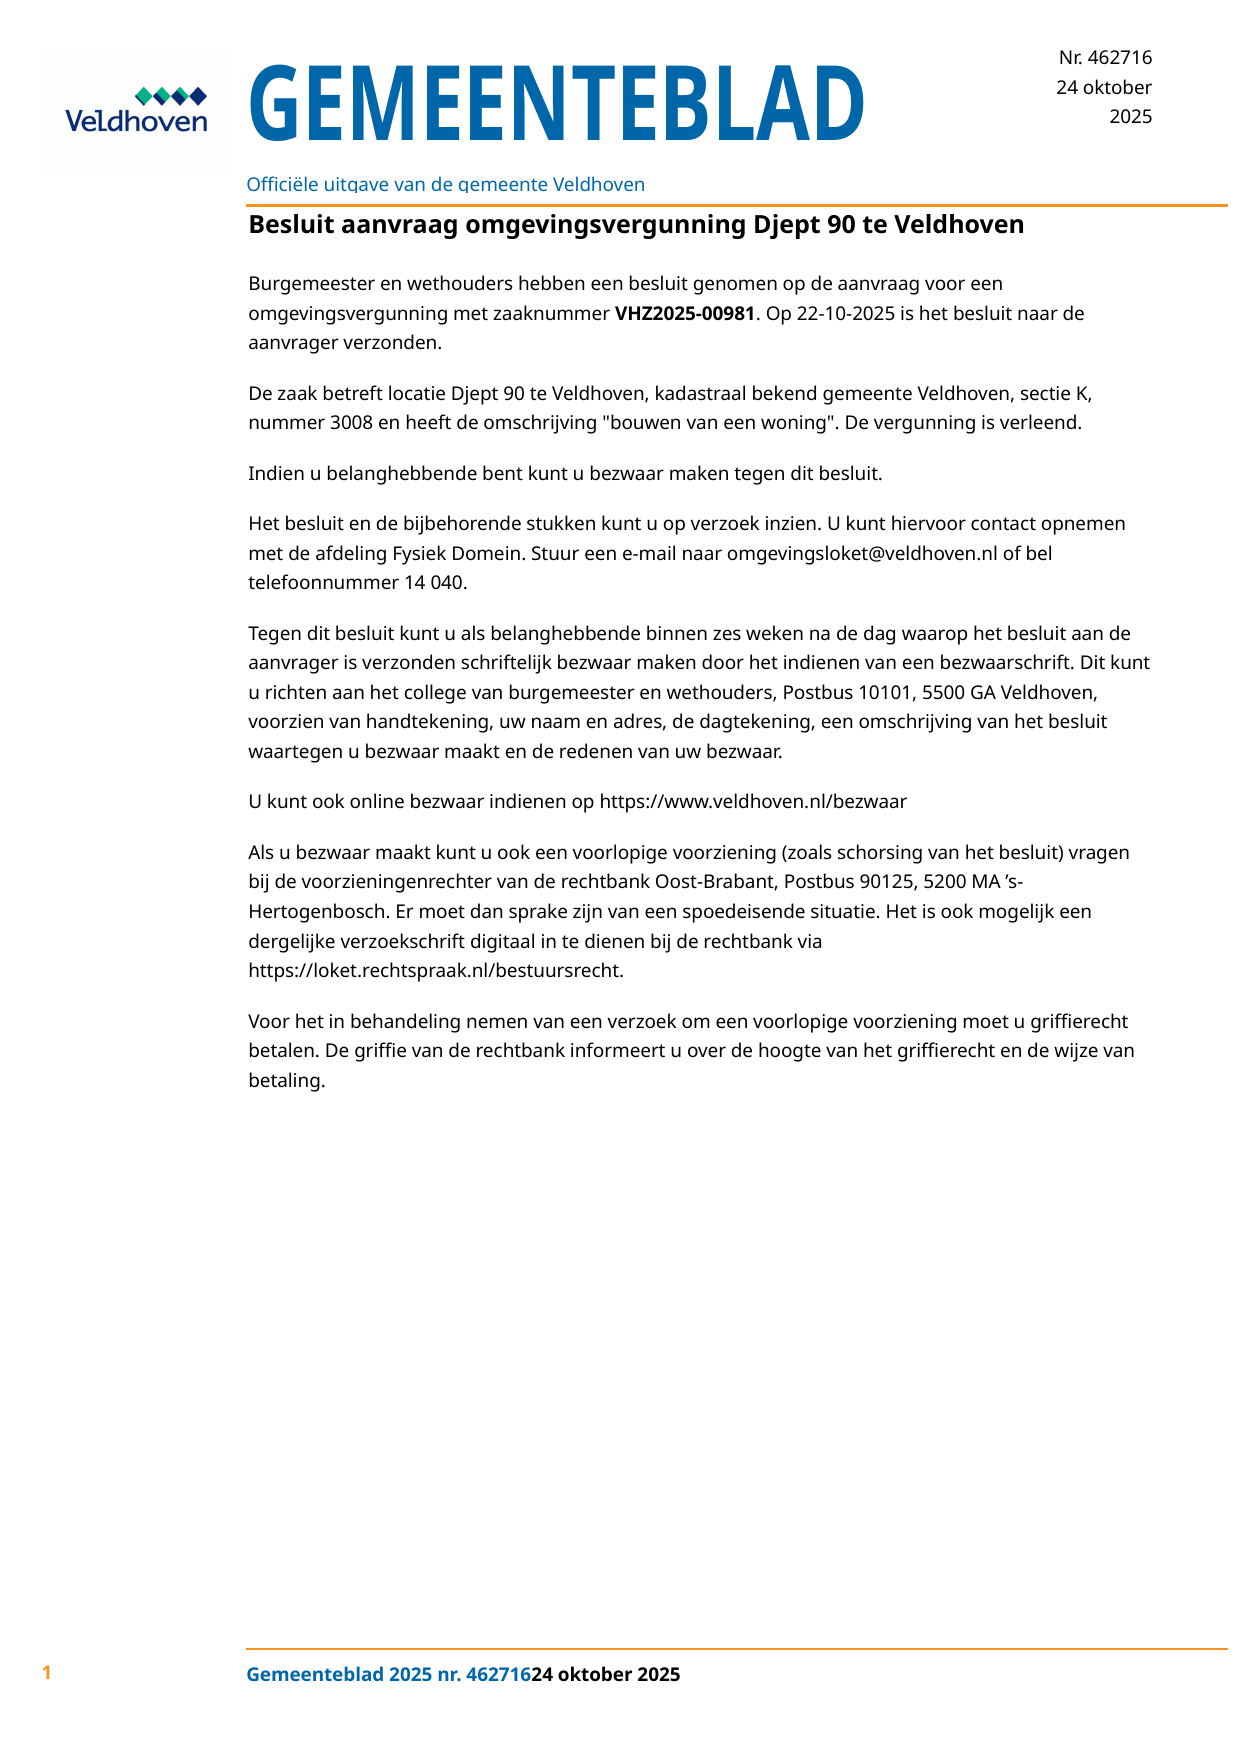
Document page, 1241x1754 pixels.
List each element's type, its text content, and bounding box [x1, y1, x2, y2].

text Het besluit en de bijbehorende stukken kunt u op verzoek inzien. U kunt hiervoor contact opnemen met de afdeling Fysiek Domein. Stuur een e-mail naar omgevingsloket@veldhoven.nl of bel telefoonnummer 14 040. [248, 510, 1152, 595]
text Burgemeester en wethouders hebben een besluit genomen op de aanvraag voor een omgevingsvergunning met zaaknummer VHZ2025-00981. Op 22-10-2025 is het besluit naar de aanvrager verzonden. [248, 270, 1152, 355]
text De zaak betreft locatie Djept 90 te Veldhoven, kadastraal bekend gemeente Veldhoven, sectie K, nummer 3008 en heeft de omschrijving "bouwen van een woning". De vergunning is verleend. [248, 380, 1152, 435]
text U kunt ook online bezwaar indienen op https://www.veldhoven.nl/bezwaar [248, 789, 1152, 814]
text Besluit aanvraag omgevingsvergunning Djept 90 te Veldhoven [248, 207, 1152, 241]
text Als u bezwaar maakt kunt u ook een voorlopige voorziening (zoals schorsing van het besluit) vragen bij de voorzieningenrechter van de rechtbank Oost-Brabant, Postbus 90125, 5200 MA ’s-Hertogenbosch. Er moet dan sprake zijn van een spoedeisende situatie. Het is ook mogelijk een dergelijke verzoekschrift digitaal in te dienen bij de rechtbank via https://loket.rechtspraak.nl/bestuursrecht. [248, 839, 1152, 983]
text Indien u belanghebbende bent kunt u bezwaar maken tegen dit besluit. [248, 460, 1152, 486]
text Voor het in behandeling nemen van een verzoek om een voorlopige voorziening moet u griffierecht betalen. De griffie van de rechtbank informeert u over de hoogte van het griffierecht en de wijze van betaling. [248, 1008, 1152, 1093]
picture [41, 47, 231, 172]
text Tegen dit besluit kunt u als belanghebbende binnen zes weken na de dag waarop het besluit aan de aanvrager is verzonden schriftelijk bezwaar maken door het indienen van een bezwaarschrift. Dit kunt u richten aan het college van burgemeester en wethouders, Postbus 10101, 5500 GA Veldhoven, voorzien van handtekening, uw naam en adres, de dagtekening, een omschrijving van het besluit waartegen u bezwaar maakt en de redenen van uw bezwaar. [248, 620, 1152, 764]
